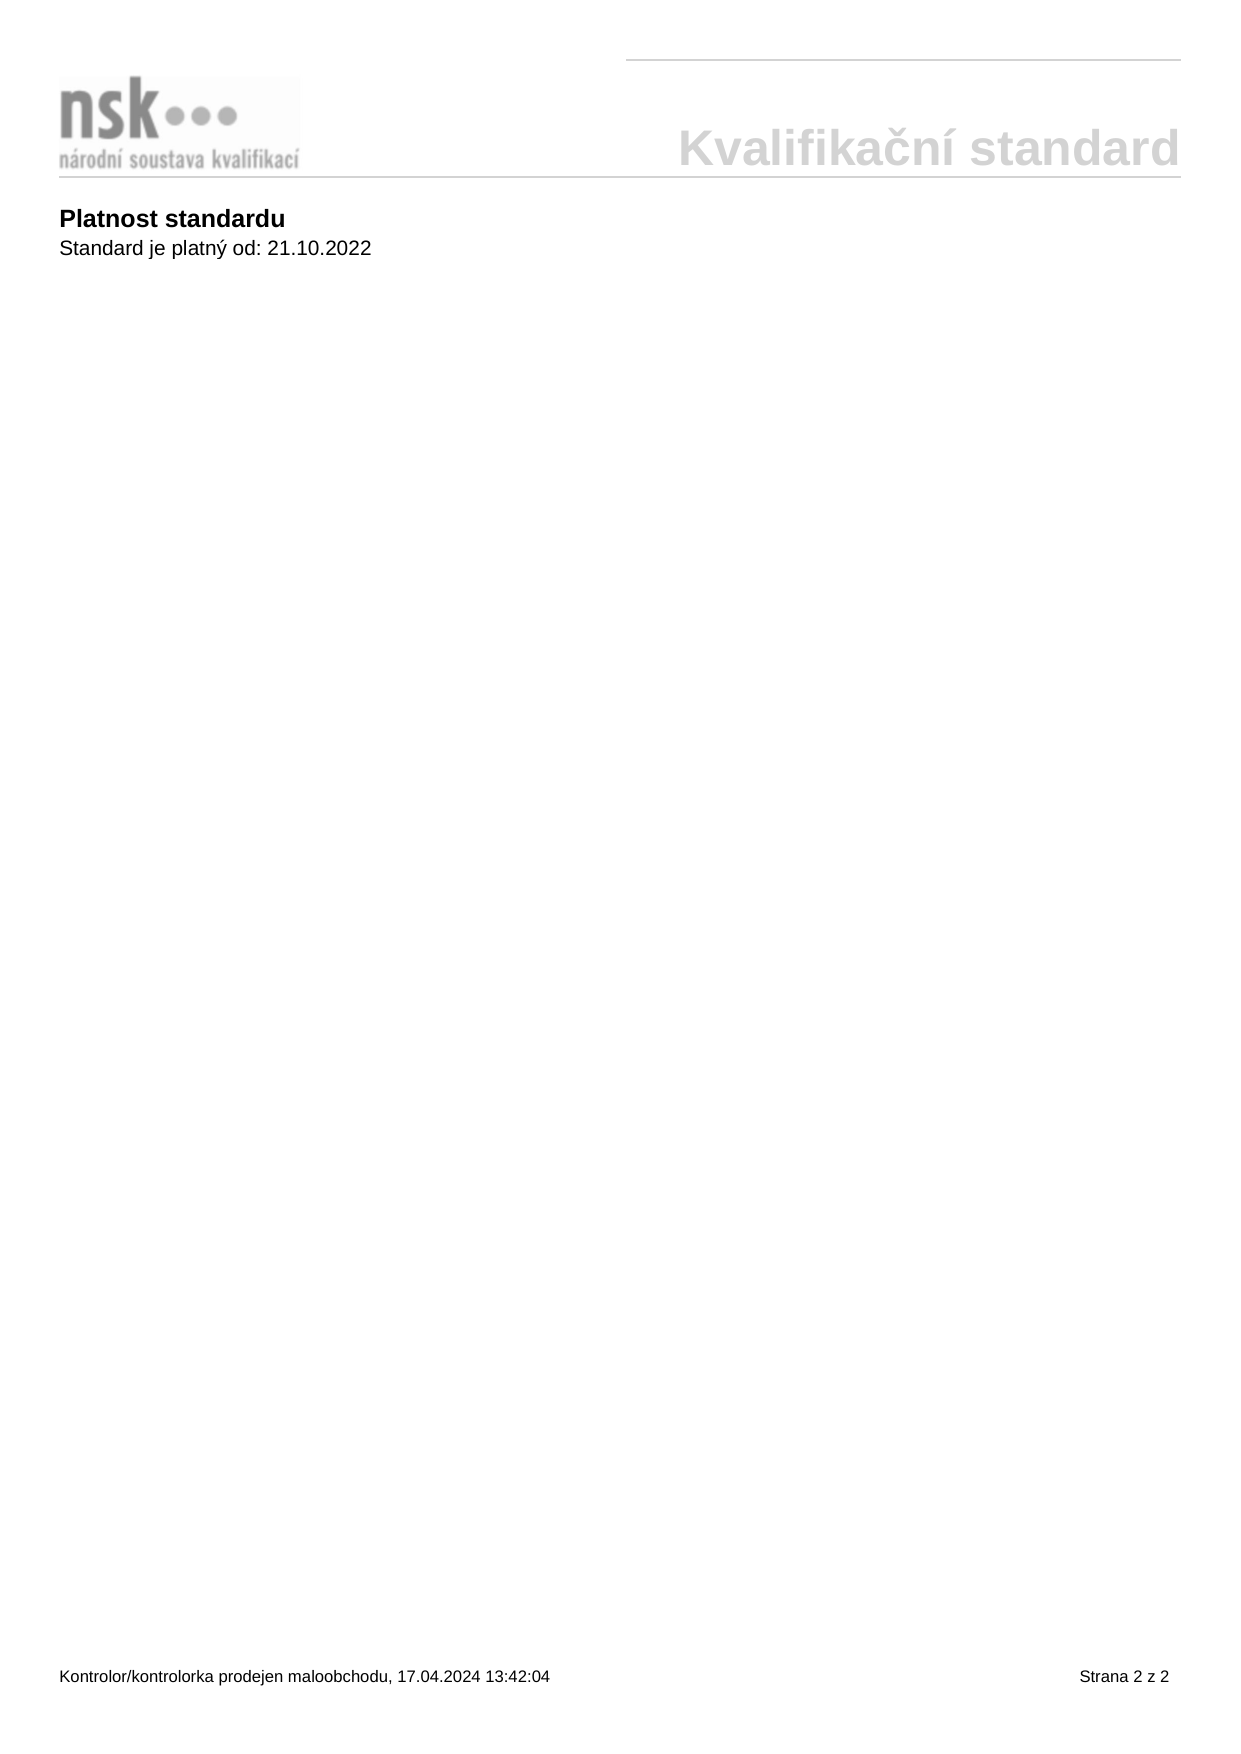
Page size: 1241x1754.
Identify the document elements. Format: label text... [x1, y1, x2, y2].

table_cell [484, 859, 620, 1159]
table_cell [620, 259, 626, 559]
table_cell [620, 1409, 626, 1658]
table_cell [1169, 1658, 1181, 1694]
table_cell [59, 171, 483, 176]
table_cell [621, 59, 626, 170]
table_cell [626, 859, 862, 1159]
table_cell [484, 1409, 620, 1658]
table_cell [626, 194, 862, 200]
table_cell [1169, 1409, 1181, 1658]
table_cell Strana 2 z 2 [862, 1658, 1169, 1694]
table_cell [59, 859, 483, 1159]
picture [58, 59, 621, 171]
table_cell [484, 1159, 620, 1409]
table_cell [1169, 259, 1181, 559]
table_cell [862, 859, 1093, 1159]
table_cell [484, 259, 620, 559]
table_cell [59, 178, 1181, 194]
table_cell [1169, 859, 1181, 1159]
table_cell [59, 559, 483, 859]
table_cell Standard je platný od: 21.10.2022 [59, 236, 1181, 259]
table_cell [626, 259, 862, 559]
table_cell [1093, 259, 1169, 559]
table_cell Kontrolor/kontrolorka prodejen maloobchodu, 17.04.2024 13:42:04 [59, 1658, 862, 1694]
table_cell [59, 1159, 483, 1409]
table_cell [484, 171, 620, 176]
table_cell [626, 1409, 862, 1658]
table_cell [59, 194, 483, 200]
table_cell [862, 1409, 1093, 1658]
table_cell [862, 1159, 1093, 1409]
table_cell [1169, 559, 1181, 859]
table_cell [484, 559, 620, 859]
table_cell [626, 559, 862, 859]
table_cell [620, 559, 626, 859]
table_cell [620, 1159, 626, 1409]
table_cell [1093, 559, 1169, 859]
table_cell [862, 194, 1093, 200]
table_cell [862, 259, 1093, 559]
table_cell [1169, 1159, 1181, 1409]
table_cell [59, 259, 483, 559]
table_cell [484, 194, 620, 200]
table_cell [1093, 1409, 1169, 1658]
table_cell [620, 859, 626, 1159]
table_cell [1169, 194, 1181, 200]
table_cell [1093, 1159, 1169, 1409]
table_cell [1093, 194, 1169, 200]
table_cell [626, 1159, 862, 1409]
table_cell [59, 1409, 483, 1658]
table_cell [1093, 859, 1169, 1159]
table_cell [862, 559, 1093, 859]
table_cell Kvalifikační standard [626, 61, 1181, 176]
table_cell Platnost standardu [59, 200, 1181, 236]
